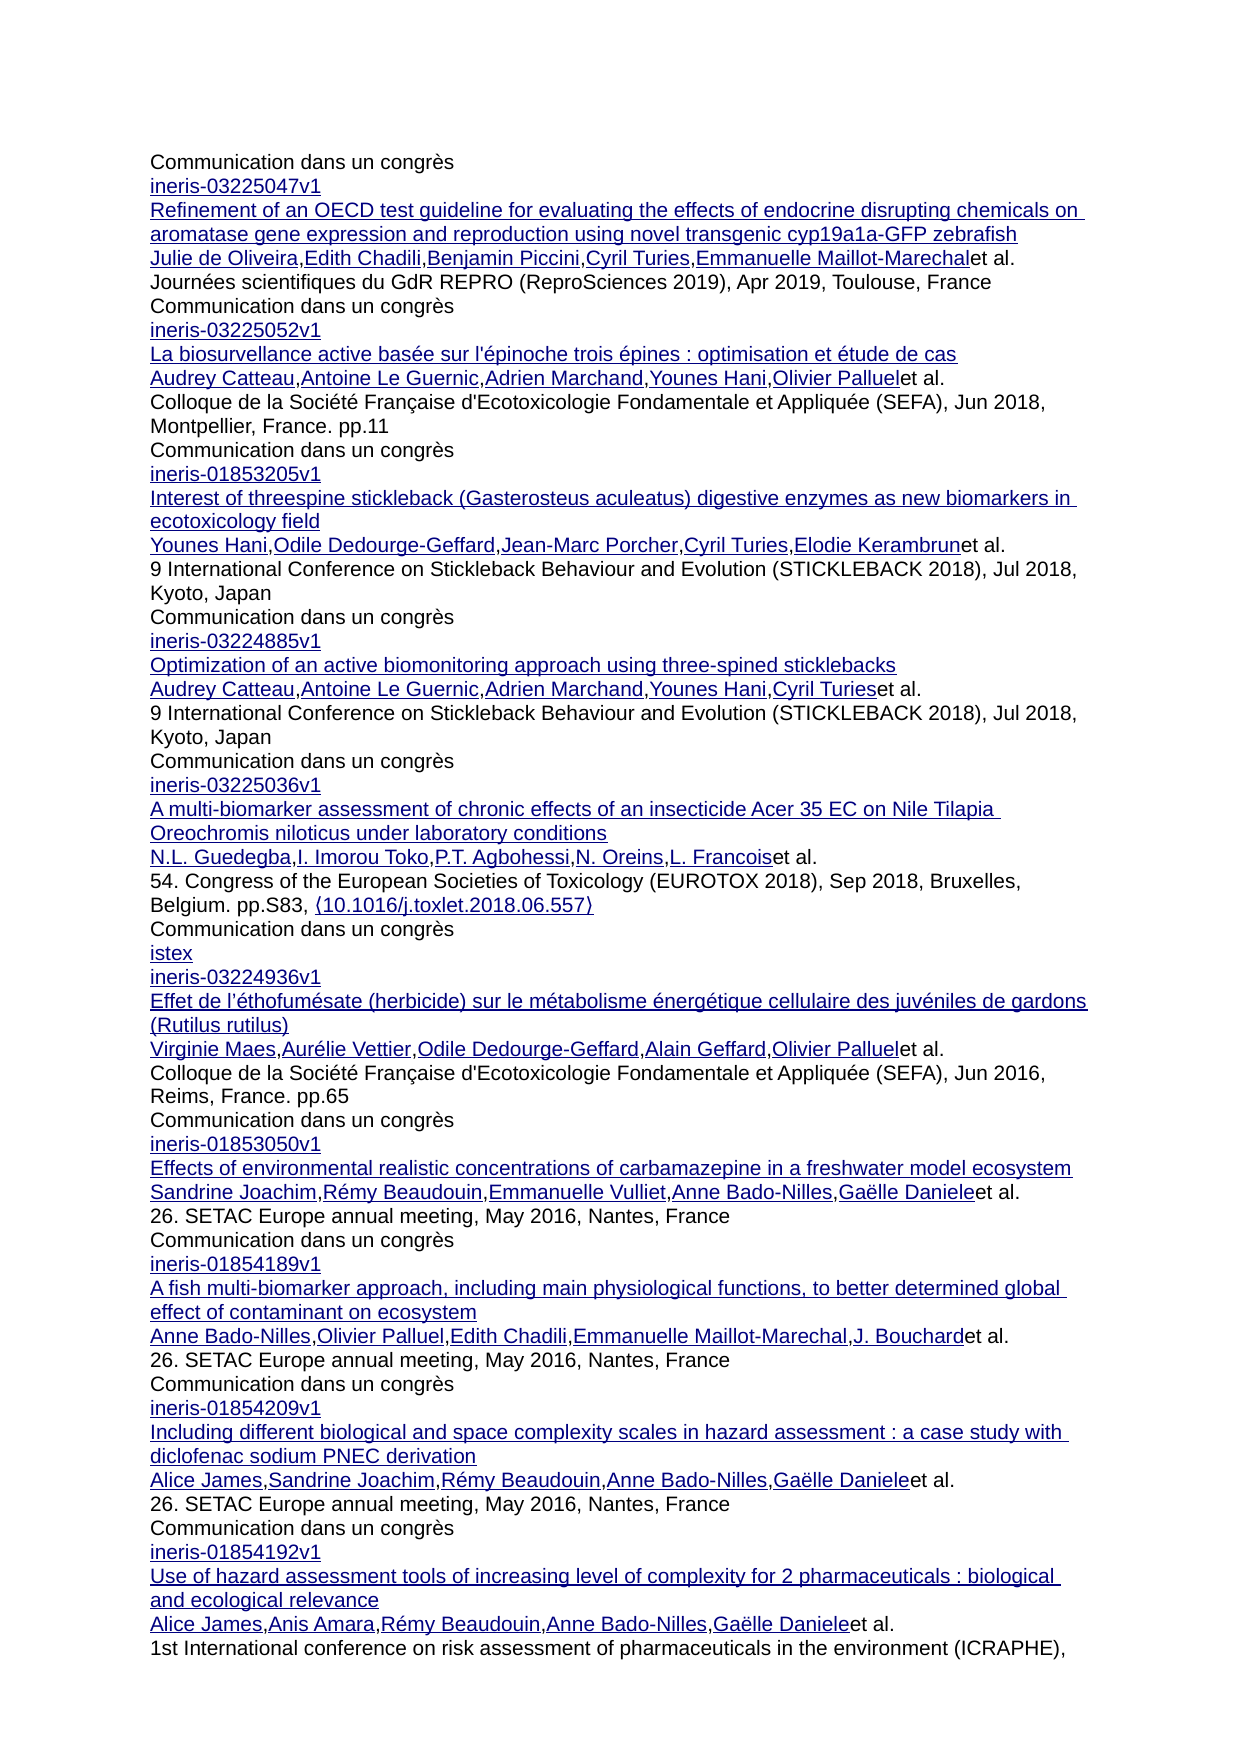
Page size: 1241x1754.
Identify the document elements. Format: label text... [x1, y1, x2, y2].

table_cell Interest of threespine stickleback (Gasterosteus aculeatus) digestive enzymes as new biomarkers in ecotoxicology field Younes Hani,Odile Dedourge-Geffard,Jean-Marc Porcher,Cyril Turies,Elodie Kerambrunet al. 9 International Conference on Stickleback Behaviour and Evolution (STICKLEBACK 2018), Jul 2018, Kyoto, Japan Communication dans un congrès ineris-03224885v1 [150, 485, 1090, 653]
table_cell Effet de l’éthofumésate (herbicide) sur le métabolisme énergétique cellulaire des juvéniles de gardons (Rutilus rutilus) Virginie Maes,Aurélie Vettier,Odile Dedourge-Geffard,Alain Geffard,Olivier Palluelet al. Colloque de la Société Française d'Ecotoxicologie Fondamentale et Appliquée (SEFA), Jun 2016, Reims, France. pp.65 Communication dans un congrès ineris-01853050v1 [150, 989, 1090, 1156]
table_cell Optimization of an active biomonitoring approach using three-spined sticklebacks Audrey Catteau,Antoine Le Guernic,Adrien Marchand,Younes Hani,Cyril Turieset al. 9 International Conference on Stickleback Behaviour and Evolution (STICKLEBACK 2018), Jul 2018, Kyoto, Japan Communication dans un congrès ineris-03225036v1 [150, 653, 1090, 797]
table_cell Including different biological and space complexity scales in hazard assessment : a case study with diclofenac sodium PNEC derivation Alice James,Sandrine Joachim,Rémy Beaudouin,Anne Bado-Nilles,Gaëlle Danieleet al. 26. SETAC Europe annual meeting, May 2016, Nantes, France Communication dans un congrès ineris-01854192v1 [150, 1420, 1090, 1563]
table_cell Effects of environmental realistic concentrations of carbamazepine in a freshwater model ecosystem Sandrine Joachim,Rémy Beaudouin,Emmanuelle Vulliet,Anne Bado-Nilles,Gaëlle Danieleet al. 26. SETAC Europe annual meeting, May 2016, Nantes, France Communication dans un congrès ineris-01854189v1 [150, 1156, 1090, 1276]
table_cell Communication dans un congrès ineris-03225047v1 [150, 150, 1090, 198]
table_cell A fish multi-biomarker approach, including main physiological functions, to better determined global effect of contaminant on ecosystem Anne Bado-Nilles,Olivier Palluel,Edith Chadili,Emmanuelle Maillot-Marechal,J. Bouchardet al. 26. SETAC Europe annual meeting, May 2016, Nantes, France Communication dans un congrès ineris-01854209v1 [150, 1276, 1090, 1420]
table_cell La biosurvellance active basée sur l'épinoche trois épines : optimisation et étude de cas Audrey Catteau,Antoine Le Guernic,Adrien Marchand,Younes Hani,Olivier Palluelet al. Colloque de la Société Française d'Ecotoxicologie Fondamentale et Appliquée (SEFA), Jun 2018, Montpellier, France. pp.11 Communication dans un congrès ineris-01853205v1 [150, 342, 1090, 485]
table_cell Refinement of an OECD test guideline for evaluating the effects of endocrine disrupting chemicals on aromatase gene expression and reproduction using novel transgenic cyp19a1a-GFP zebrafish Julie de Oliveira,Edith Chadili,Benjamin Piccini,Cyril Turies,Emmanuelle Maillot-Marechalet al. Journées scientifiques du GdR REPRO (ReproSciences 2019), Apr 2019, Toulouse, France Communication dans un congrès ineris-03225052v1 [150, 198, 1090, 342]
table_cell Use of hazard assessment tools of increasing level of complexity for 2 pharmaceuticals : biological and ecological relevance Alice James,Anis Amara,Rémy Beaudouin,Anne Bado-Nilles,Gaëlle Danieleet al. 1st International conference on risk assessment of pharmaceuticals in the environment (ICRAPHE), [150, 1564, 1090, 1659]
table_cell A multi-biomarker assessment of chronic effects of an insecticide Acer 35 EC on Nile Tilapia Oreochromis niloticus under laboratory conditions N.L. Guedegba,I. Imorou Toko,P.T. Agbohessi,N. Oreins,L. Francoiset al. 54. Congress of the European Societies of Toxicology (EUROTOX 2018), Sep 2018, Bruxelles, Belgium. pp.S83, ⟨10.1016/j.toxlet.2018.06.557⟩ Communication dans un congrès istex ineris-03224936v1 [150, 797, 1090, 988]
